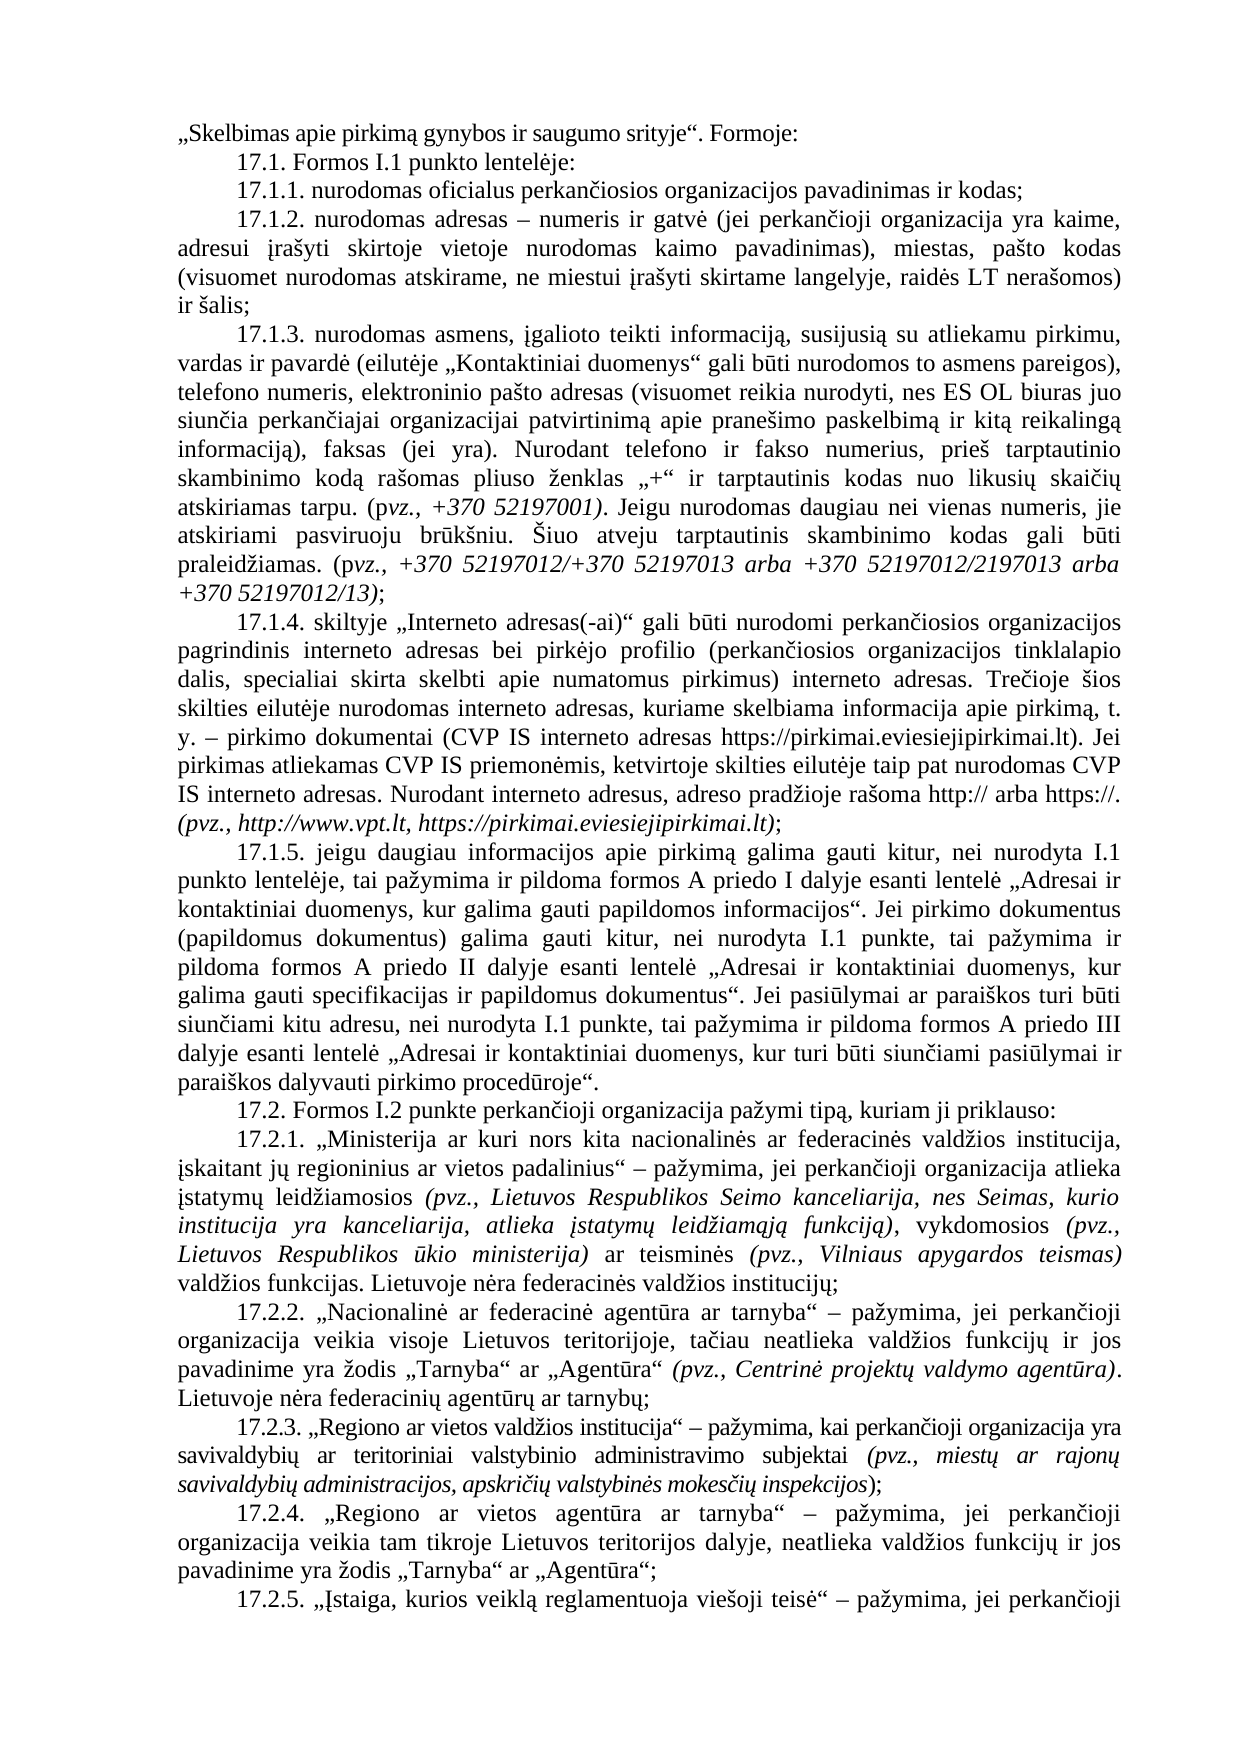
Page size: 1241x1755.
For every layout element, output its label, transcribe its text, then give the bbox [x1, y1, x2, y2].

text „Skelbimas apie pirkimą gynybos ir saugumo srityje“. Formoje: [177, 118, 1122, 147]
text 17.2.1. „Ministerija ar kuri nors kita nacionalinės ar federacinės valdžios institucija, įskaitant jų regioninius ar vietos padalinius“ – pažymima, jei perkančioji organizacija atlieka įstatymų leidžiamosios (pvz., Lietuvos Respublikos Seimo kanceliarija, nes Seimas, kurio institucija yra kanceliarija, atlieka įstatymų leidžiamąją funkciją), vykdomosios (pvz., Lietuvos Respublikos ūkio ministerija) ar teisminės (pvz., Vilniaus apygardos teismas) valdžios funkcijas. Lietuvoje nėra federacinės valdžios institucijų; [177, 1124, 1122, 1297]
text 17.2.5. „Įstaiga, kurios veiklą reglamentuoja viešoji teisė“ – pažymima, jei perkančioji [177, 1584, 1122, 1613]
text 17.1.2. nurodomas adresas – numeris ir gatvė (jei perkančioji organizacija yra kaime, adresui įrašyti skirtoje vietoje nurodomas kaimo pavadinimas), miestas, pašto kodas (visuomet nurodomas atskirame, ne miestui įrašyti skirtame langelyje, raidės LT nerašomos) ir šalis; [177, 204, 1122, 319]
text 17.1. Formos I.1 punkto lentelėje: [177, 147, 1122, 176]
text 17.2.2. „Nacionalinė ar federacinė agentūra ar tarnyba“ – pažymima, jei perkančioji organizacija veikia visoje Lietuvos teritorijoje, tačiau neatlieka valdžios funkcijų ir jos pavadinime yra žodis „Tarnyba“ ar „Agentūra“ (pvz., Centrinė projektų valdymo agentūra). Lietuvoje nėra federacinių agentūrų ar tarnybų; [177, 1297, 1122, 1412]
text 17.2. Formos I.2 punkte perkančioji organizacija pažymi tipą, kuriam ji priklauso: [177, 1096, 1122, 1124]
text 17.1.3. nurodomas asmens, įgalioto teikti informaciją, susijusią su atliekamu pirkimu, vardas ir pavardė (eilutėje „Kontaktiniai duomenys“ gali būti nurodomos to asmens pareigos), telefono numeris, elektroninio pašto adresas (visuomet reikia nurodyti, nes ES OL biuras juo siunčia perkančiajai organizacijai patvirtinimą apie pranešimo paskelbimą ir kitą reikalingą informaciją), faksas (jei yra). Nurodant telefono ir fakso numerius, prieš tarptautinio skambinimo kodą rašomas pliuso ženklas „+“ ir tarptautinis kodas nuo likusių skaičių atskiriamas tarpu. (pvz., +370 52197001). Jeigu nurodomas daugiau nei vienas numeris, jie atskiriami pasviruoju brūkšniu. Šiuo atveju tarptautinis skambinimo kodas gali būti praleidžiamas. (pvz., +370 52197012/+370 52197013 arba +370 52197012/2197013 arba +370 52197012/13); [177, 319, 1122, 607]
text 17.2.3. „Regiono ar vietos valdžios institucija“ – pažymima, kai perkančioji organizacija yra savivaldybių ar teritoriniai valstybinio administravimo subjektai (pvz., miestų ar rajonų savivaldybių administracijos, apskričių valstybinės mokesčių inspekcijos); [177, 1412, 1122, 1498]
text 17.1.1. nurodomas oficialus perkančiosios organizacijos pavadinimas ir kodas; [177, 176, 1122, 204]
text 17.2.4. „Regiono ar vietos agentūra ar tarnyba“ – pažymima, jei perkančioji organizacija veikia tam tikroje Lietuvos teritorijos dalyje, neatlieka valdžios funkcijų ir jos pavadinime yra žodis „Tarnyba“ ar „Agentūra“; [177, 1498, 1122, 1584]
text 17.1.5. jeigu daugiau informacijos apie pirkimą galima gauti kitur, nei nurodyta I.1 punkto lentelėje, tai pažymima ir pildoma formos A priedo I dalyje esanti lentelė „Adresai ir kontaktiniai duomenys, kur galima gauti papildomos informacijos“. Jei pirkimo dokumentus (papildomus dokumentus) galima gauti kitur, nei nurodyta I.1 punkte, tai pažymima ir pildoma formos A priedo II dalyje esanti lentelė „Adresai ir kontaktiniai duomenys, kur galima gauti specifikacijas ir papildomus dokumentus“. Jei pasiūlymai ar paraiškos turi būti siunčiami kitu adresu, nei nurodyta I.1 punkte, tai pažymima ir pildoma formos A priedo III dalyje esanti lentelė „Adresai ir kontaktiniai duomenys, kur turi būti siunčiami pasiūlymai ir paraiškos dalyvauti pirkimo procedūroje“. [177, 837, 1122, 1096]
text 17.1.4. skiltyje „Interneto adresas(-ai)“ gali būti nurodomi perkančiosios organizacijos pagrindinis interneto adresas bei pirkėjo profilio (perkančiosios organizacijos tinklalapio dalis, specialiai skirta skelbti apie numatomus pirkimus) interneto adresas. Trečioje šios skilties eilutėje nurodomas interneto adresas, kuriame skelbiama informacija apie pirkimą, t. y. – pirkimo dokumentai (CVP IS interneto adresas https://pirkimai.eviesiejipirkimai.lt). Jei pirkimas atliekamas CVP IS priemonėmis, ketvirtoje skilties eilutėje taip pat nurodomas CVP IS interneto adresas. Nurodant interneto adresus, adreso pradžioje rašoma http:// arba https://. (pvz., http://www.vpt.lt, https://pirkimai.eviesiejipirkimai.lt); [177, 607, 1122, 837]
